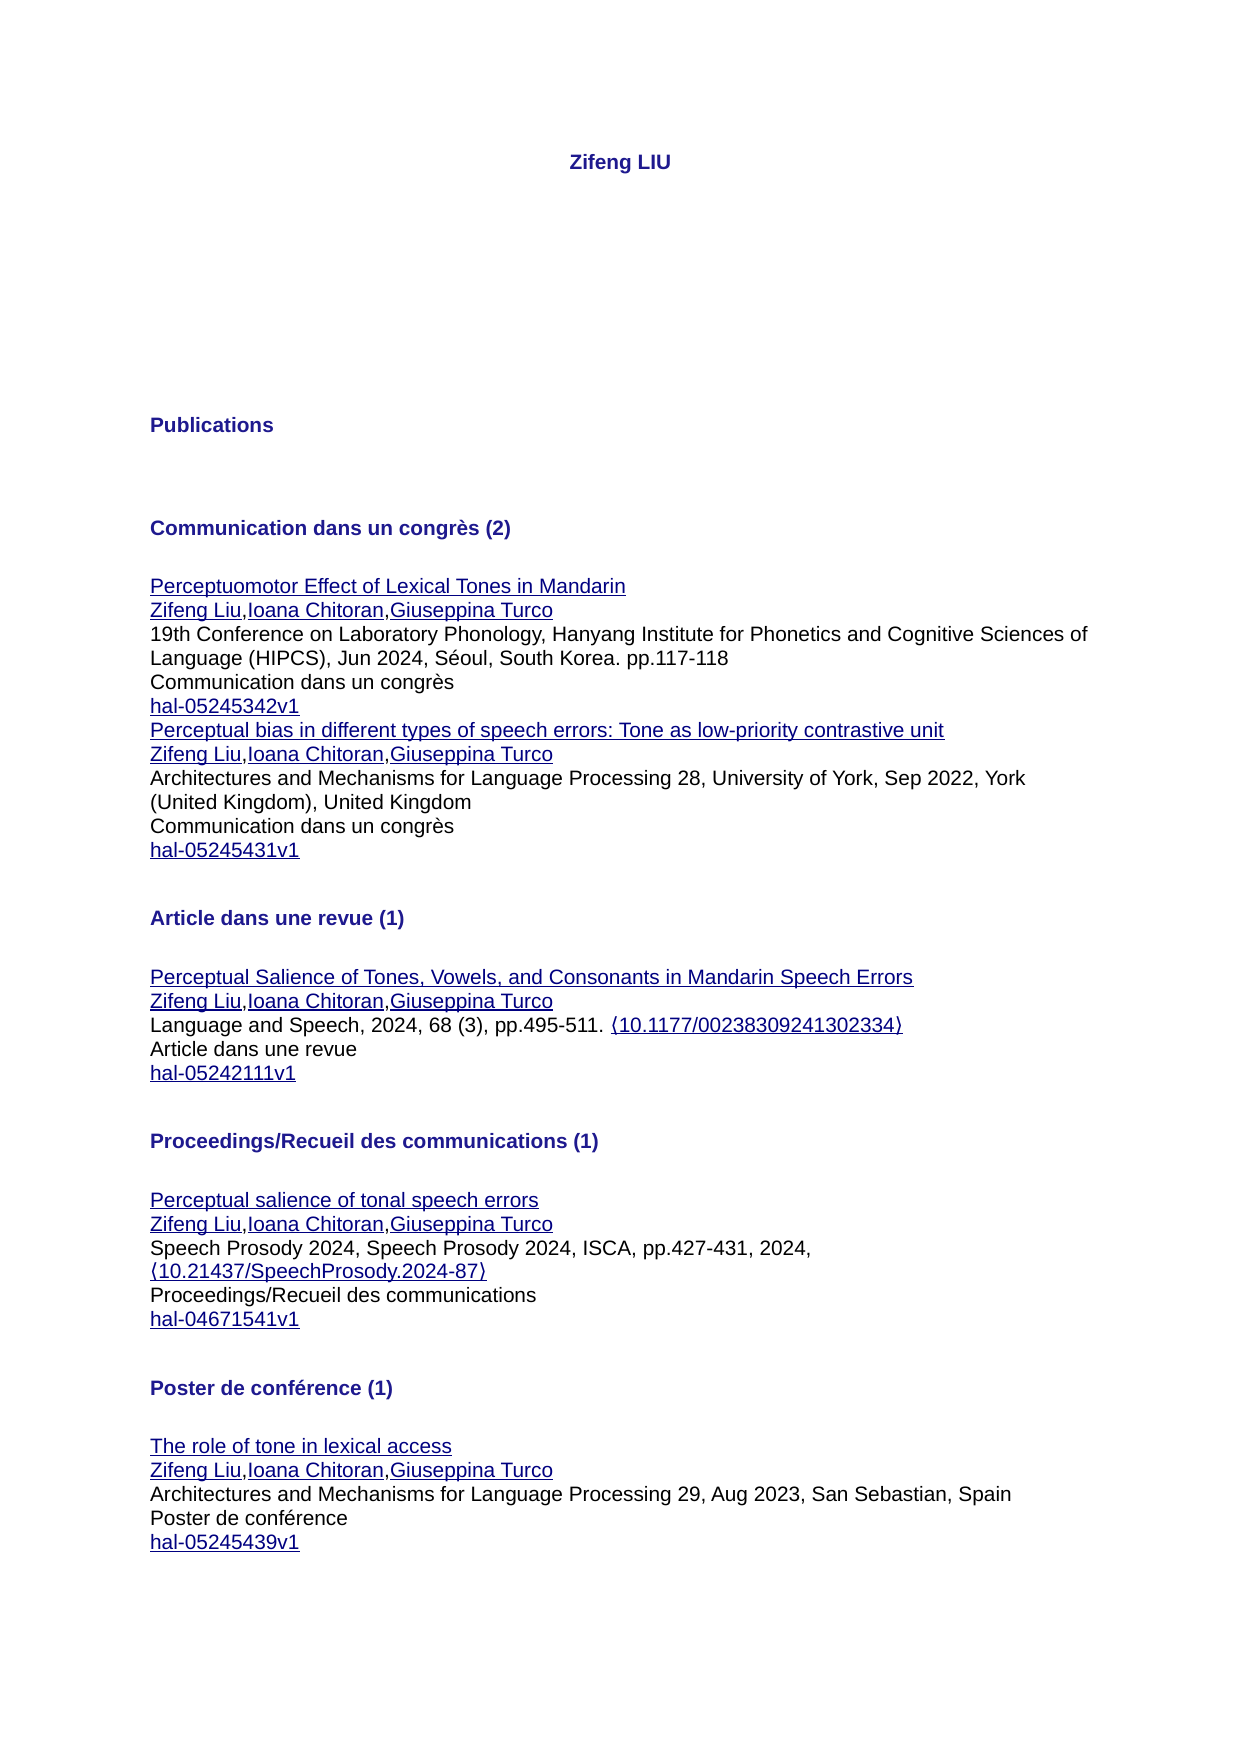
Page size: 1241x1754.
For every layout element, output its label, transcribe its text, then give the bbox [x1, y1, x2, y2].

subtitle Article dans une revue (1) [150, 906, 1090, 930]
subtitle Publications [150, 412, 1090, 436]
table_cell Perceptual bias in different types of speech errors: Tone as low-priority contrastive unit Zifeng Liu,Ioana Chitoran,Giuseppina Turco Architectures and Mechanisms for Language Processing 28, University of York, Sep 2022, York (United Kingdom), United Kingdom Communication dans un congrès hal-05245431v1 [150, 718, 1090, 861]
subtitle Zifeng LIU [150, 150, 1090, 174]
table_header Perceptual salience of tonal speech errors Zifeng Liu,Ioana Chitoran,Giuseppina Turco Speech Prosody 2024, Speech Prosody 2024, ISCA, pp.427-431, 2024, ⟨10.21437/SpeechProsody.2024-87⟩ Proceedings/Recueil des communications hal-04671541v1 [150, 1188, 1090, 1331]
subtitle Proceedings/Recueil des communications (1) [150, 1129, 1090, 1153]
table_header Perceptual Salience of Tones, Vowels, and Consonants in Mandarin Speech Errors Zifeng Liu,Ioana Chitoran,Giuseppina Turco Language and Speech, 2024, 68 (3), pp.495-511. ⟨10.1177/00238309241302334⟩ Article dans une revue hal-05242111v1 [150, 965, 1090, 1084]
subtitle Communication dans un congrès (2) [150, 516, 1090, 539]
table_header The role of tone in lexical access Zifeng Liu,Ioana Chitoran,Giuseppina Turco Architectures and Mechanisms for Language Processing 29, Aug 2023, San Sebastian, Spain Poster de conférence hal-05245439v1 [150, 1434, 1090, 1554]
subtitle Poster de conférence (1) [150, 1376, 1090, 1400]
table_header Perceptuomotor Effect of Lexical Tones in Mandarin Zifeng Liu,Ioana Chitoran,Giuseppina Turco 19th Conference on Laboratory Phonology, Hanyang Institute for Phonetics and Cognitive Sciences of Language (HIPCS), Jun 2024, Séoul, South Korea. pp.117-118 Communication dans un congrès hal-05245342v1 [150, 574, 1090, 718]
